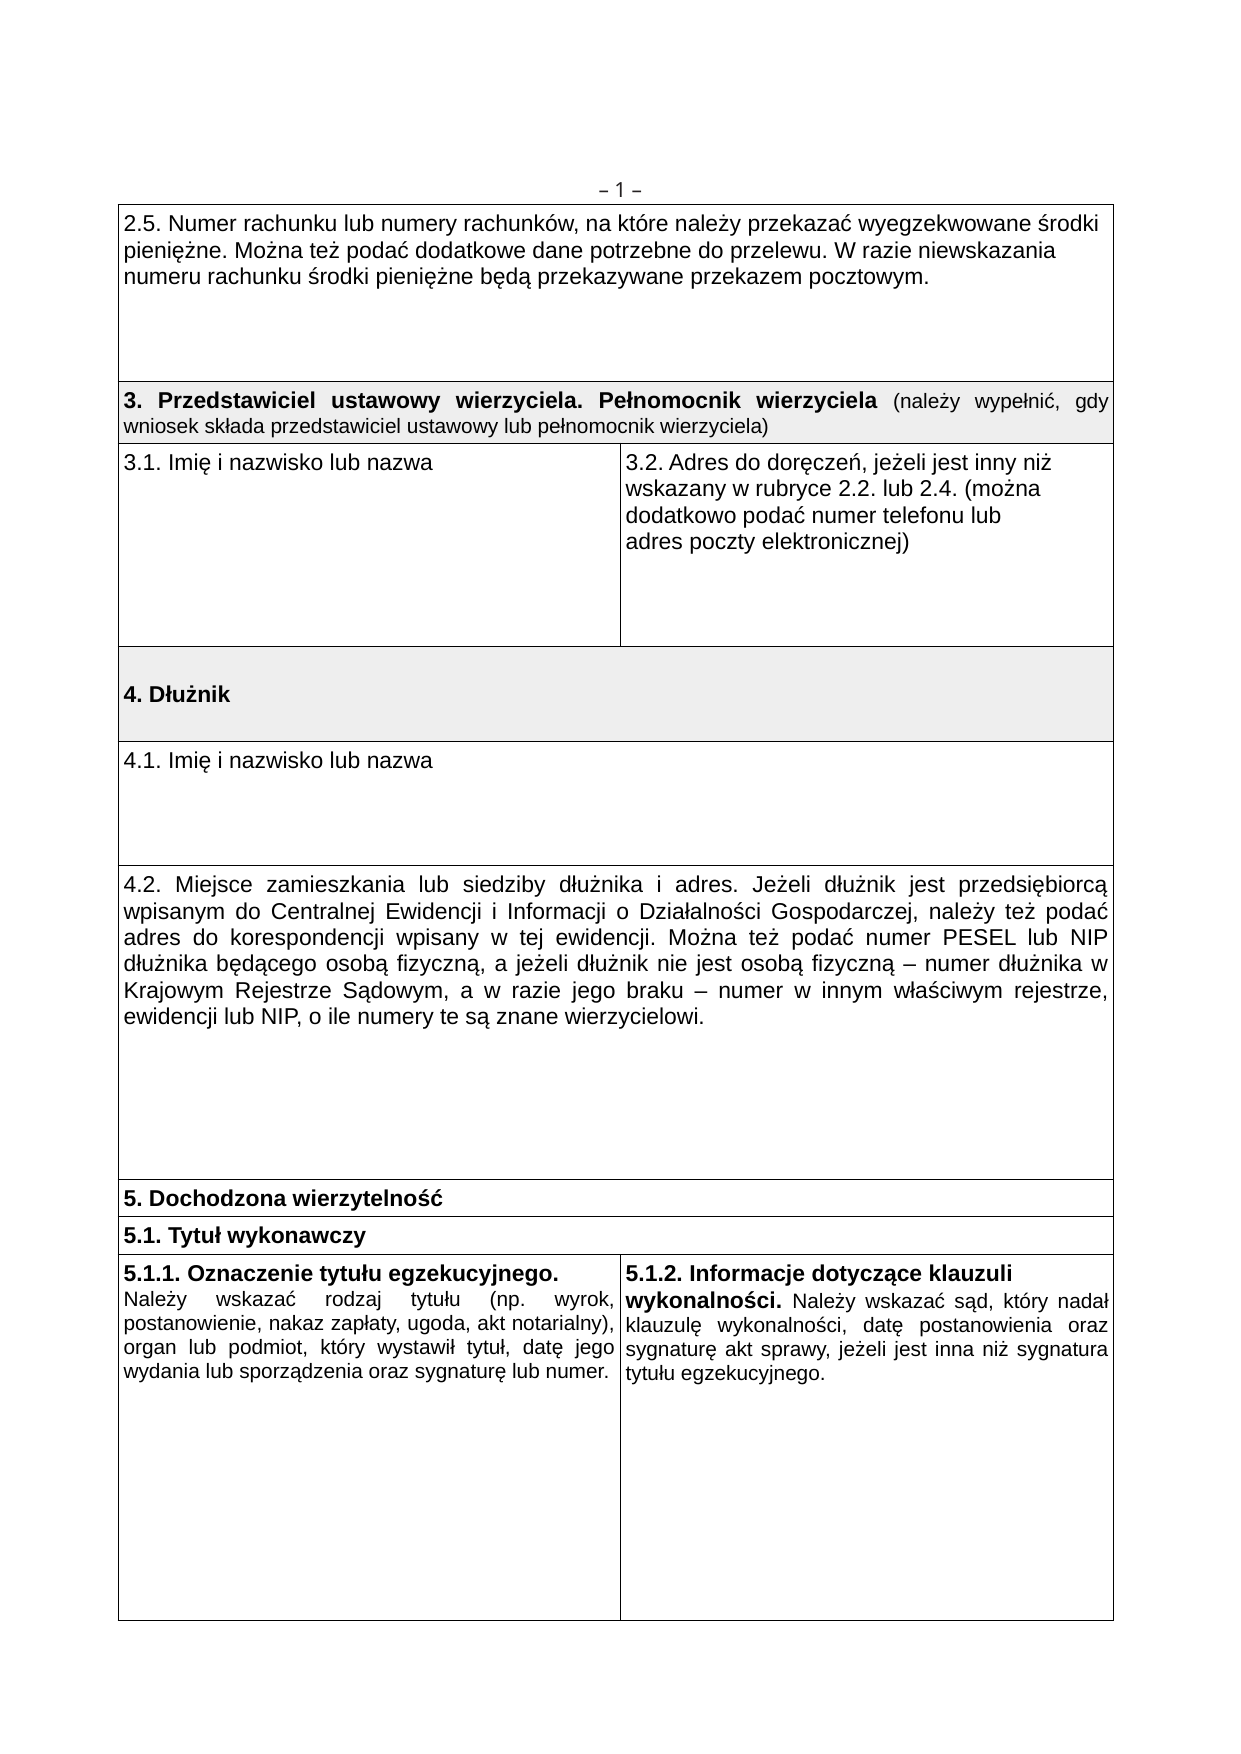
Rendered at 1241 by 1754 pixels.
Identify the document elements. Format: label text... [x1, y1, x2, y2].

table_cell 5. Dochodzona wierzytelność [119, 1180, 1113, 1216]
table_cell 4.2. Miejsce zamieszkania lub siedziby dłużnika i adres. Jeżeli dłużnik jest przedsiębiorcą wpisanym do Centralnej Ewidencji i Informacji o Działalności Gospodarczej, należy też podać adres do korespondencji wpisany w tej ewidencji. Można też podać numer PESEL lub NIP dłużnika będącego osobą fizyczną, a jeżeli dłużnik nie jest osobą fizyczną – numer dłużnika w Krajowym Rejestrze Sądowym, a w razie jego braku – numer w innym właściwym rejestrze, ewidencji lub NIP, o ile numery te są znane wierzycielowi. [119, 866, 1113, 1178]
text – 1 – [118, 176, 1122, 204]
table_header 2.5. Numer rachunku lub numery rachunków, na które należy przekazać wyegzekwowane środki pieniężne. Można też podać dodatkowe dane potrzebne do przelewu. W razie niewskazania numeru rachunku środki pieniężne będą przekazywane przekazem pocztowym. [119, 205, 1113, 381]
table_cell 5.1.2. Informacje dotyczące klauzuli wykonalności. Należy wskazać sąd, który nadał klauzulę wykonalności, datę postanowienia oraz sygnaturę akt sprawy, jeżeli jest inna niż sygnatura tytułu egzekucyjnego. [621, 1255, 1113, 1620]
table_cell 3.1. Imię i nazwisko lub nazwa [119, 444, 620, 646]
table_cell 5.1.1. Oznaczenie tytułu egzekucyjnego. Należy wskazać rodzaj tytułu (np. wyrok, postanowienie, nakaz zapłaty, ugoda, akt notarialny), organ lub podmiot, który wystawił tytuł, datę jego wydania lub sporządzenia oraz sygnaturę lub numer. [119, 1255, 620, 1620]
table_cell 3. Przedstawiciel ustawowy wierzyciela. Pełnomocnik wierzyciela (należy wypełnić, gdy wniosek składa przedstawiciel ustawowy lub pełnomocnik wierzyciela) [119, 382, 1113, 443]
table_cell 4. Dłużnik [119, 647, 1113, 741]
table_cell 3.2. Adres do doręczeń, jeżeli jest inny niż wskazany w rubryce 2.2. lub 2.4. (można dodatkowo podać numer telefonu lub adres poczty elektronicznej) [621, 444, 1113, 646]
table_cell 5.1. Tytuł wykonawczy [119, 1217, 1113, 1254]
table_cell 4.1. Imię i nazwisko lub nazwa [119, 742, 1113, 865]
